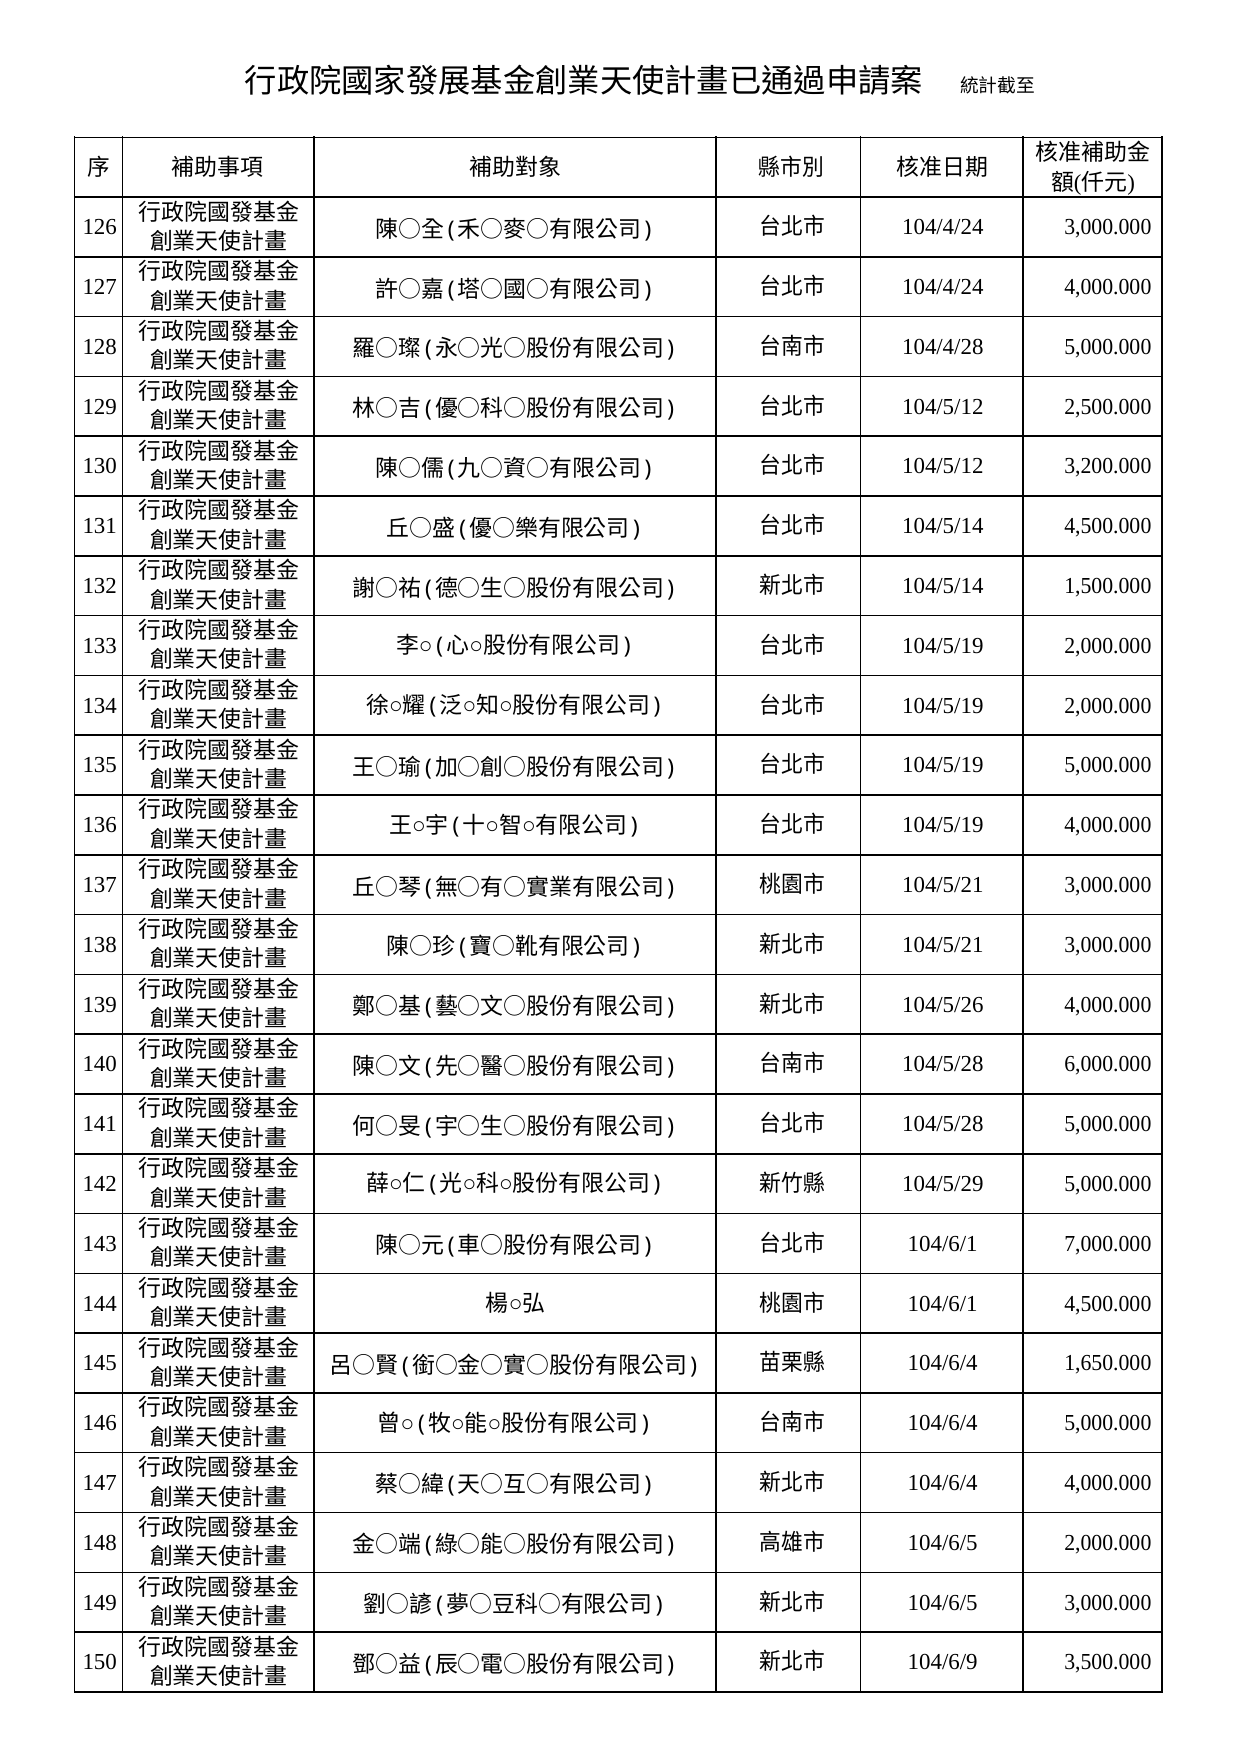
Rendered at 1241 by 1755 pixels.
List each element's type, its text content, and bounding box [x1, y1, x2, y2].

table_cell 陳○元(車○股份有限公司) [315, 1214, 715, 1272]
table_cell 行政院國發基金 創業天使計畫 [123, 1035, 313, 1093]
table_cell 7,000.000 [1024, 1214, 1161, 1272]
table_cell 何○旻(宇○生○股份有限公司) [315, 1095, 715, 1153]
table_cell 104/5/14 [861, 557, 1022, 615]
table_cell 104/6/4 [861, 1394, 1022, 1452]
table_cell 135 [75, 736, 122, 794]
table_cell 行政院國發基金 創業天使計畫 [123, 915, 313, 973]
table_cell 104/5/26 [861, 975, 1022, 1033]
table_header 縣市別 [717, 138, 860, 196]
table_cell 104/5/29 [861, 1155, 1022, 1213]
table_cell 蔡○緯(天○互○有限公司) [315, 1453, 715, 1512]
table_cell 129 [75, 377, 122, 435]
table_cell 104/5/19 [861, 796, 1022, 854]
table_cell 行政院國發基金 創業天使計畫 [123, 1274, 313, 1332]
table_cell 147 [75, 1453, 122, 1512]
table_header 補助事項 [123, 138, 313, 196]
table_cell 1,500.000 [1024, 557, 1161, 615]
table_cell 149 [75, 1573, 122, 1631]
table_cell 104/4/28 [861, 317, 1022, 376]
table_cell 行政院國發基金 創業天使計畫 [123, 856, 313, 914]
table_cell 1,650.000 [1024, 1334, 1161, 1392]
table_cell 127 [75, 258, 122, 316]
table_cell 行政院國發基金 創業天使計畫 [123, 1214, 313, 1272]
table_cell 104/6/5 [861, 1573, 1022, 1631]
table_cell 行政院國發基金 創業天使計畫 [123, 1633, 313, 1691]
table_cell 新北市 [717, 557, 860, 615]
table_cell 李○(心○股份有限公司) [315, 616, 715, 674]
table_cell 行政院國發基金 創業天使計畫 [123, 1453, 313, 1512]
table_cell 台南市 [717, 317, 860, 376]
table_cell 126 [75, 198, 122, 256]
table_header 核准日期 [861, 138, 1022, 196]
table_cell 134 [75, 676, 122, 734]
table_cell 104/5/12 [861, 377, 1022, 435]
table_cell 王○瑜(加○創○股份有限公司) [315, 736, 715, 794]
table_cell 142 [75, 1155, 122, 1213]
table_cell 台北市 [717, 736, 860, 794]
table_cell 4,000.000 [1024, 975, 1161, 1033]
table_cell 台南市 [717, 1035, 860, 1093]
table_cell 4,500.000 [1024, 497, 1161, 555]
table_cell 陳○文(先○醫○股份有限公司) [315, 1035, 715, 1093]
table_cell 徐○耀(泛○知○股份有限公司) [315, 676, 715, 734]
table_cell 楊○弘 [315, 1274, 715, 1332]
table_cell 104/6/1 [861, 1274, 1022, 1332]
table_cell 林○吉(優○科○股份有限公司) [315, 377, 715, 435]
table_cell 新北市 [717, 1573, 860, 1631]
table_cell 3,500.000 [1024, 1633, 1161, 1691]
table_cell 陳○儒(九○資○有限公司) [315, 437, 715, 495]
table_cell 行政院國發基金 創業天使計畫 [123, 676, 313, 734]
table_cell 行政院國發基金 創業天使計畫 [123, 1334, 313, 1392]
table_cell 行政院國發基金 創業天使計畫 [123, 497, 313, 555]
table_cell 行政院國發基金 創業天使計畫 [123, 198, 313, 256]
table_cell 143 [75, 1214, 122, 1272]
table_cell 137 [75, 856, 122, 914]
table_cell 2,000.000 [1024, 1513, 1161, 1571]
table_cell 行政院國發基金 創業天使計畫 [123, 736, 313, 794]
table_cell 146 [75, 1394, 122, 1452]
table_cell 台北市 [717, 616, 860, 674]
table_cell 謝○祐(德○生○股份有限公司) [315, 557, 715, 615]
table_cell 台北市 [717, 676, 860, 734]
table_cell 104/5/21 [861, 856, 1022, 914]
table_cell 台北市 [717, 1214, 860, 1272]
table_cell 104/6/5 [861, 1513, 1022, 1571]
table_cell 5,000.000 [1024, 1394, 1161, 1452]
table_cell 6,000.000 [1024, 1035, 1161, 1093]
table_cell 行政院國發基金 創業天使計畫 [123, 377, 313, 435]
table_cell 劉○諺(夢○豆科○有限公司) [315, 1573, 715, 1631]
table_cell 3,000.000 [1024, 915, 1161, 973]
table_cell 104/5/12 [861, 437, 1022, 495]
table_cell 行政院國發基金 創業天使計畫 [123, 616, 313, 674]
table_cell 行政院國發基金 創業天使計畫 [123, 1155, 313, 1213]
table_cell 150 [75, 1633, 122, 1691]
table_cell 104/5/19 [861, 616, 1022, 674]
table_cell 141 [75, 1095, 122, 1153]
table_cell 104/5/19 [861, 676, 1022, 734]
table_cell 王○宇(十○智○有限公司) [315, 796, 715, 854]
table_cell 曾○(牧○能○股份有限公司) [315, 1394, 715, 1452]
table_cell 3,000.000 [1024, 198, 1161, 256]
table_cell 104/4/24 [861, 258, 1022, 316]
table_cell 132 [75, 557, 122, 615]
table_cell 桃園市 [717, 1274, 860, 1332]
table_cell 鄭○基(藝○文○股份有限公司) [315, 975, 715, 1033]
table_cell 行政院國發基金 創業天使計畫 [123, 975, 313, 1033]
table_cell 新北市 [717, 915, 860, 973]
table_cell 2,000.000 [1024, 616, 1161, 674]
table_cell 台北市 [717, 198, 860, 256]
table_cell 台北市 [717, 1095, 860, 1153]
table_cell 104/5/28 [861, 1095, 1022, 1153]
table_cell 5,000.000 [1024, 317, 1161, 376]
table_cell 128 [75, 317, 122, 376]
table_cell 130 [75, 437, 122, 495]
table_cell 行政院國發基金 創業天使計畫 [123, 317, 313, 376]
table_cell 陳○全(禾○麥○有限公司) [315, 198, 715, 256]
table_cell 4,000.000 [1024, 1453, 1161, 1512]
table_cell 133 [75, 616, 122, 674]
table_cell 羅○璨(永○光○股份有限公司) [315, 317, 715, 376]
table_cell 許○嘉(塔○國○有限公司) [315, 258, 715, 316]
table_cell 2,000.000 [1024, 676, 1161, 734]
table_cell 行政院國發基金 創業天使計畫 [123, 1095, 313, 1153]
table_header 序 [75, 138, 122, 196]
table_cell 104/5/21 [861, 915, 1022, 973]
table_cell 薛○仁(光○科○股份有限公司) [315, 1155, 715, 1213]
table_cell 2,500.000 [1024, 377, 1161, 435]
table_cell 104/6/9 [861, 1633, 1022, 1691]
table_cell 136 [75, 796, 122, 854]
table_cell 131 [75, 497, 122, 555]
table_cell 台北市 [717, 258, 860, 316]
table_cell 台北市 [717, 796, 860, 854]
table_cell 104/4/24 [861, 198, 1022, 256]
table_header 核准補助金 額(仟元) [1024, 138, 1161, 196]
table_cell 鄧○益(辰○電○股份有限公司) [315, 1633, 715, 1691]
table_cell 新竹縣 [717, 1155, 860, 1213]
table_cell 144 [75, 1274, 122, 1332]
table_cell 104/5/19 [861, 736, 1022, 794]
table_cell 行政院國發基金 創業天使計畫 [123, 557, 313, 615]
table_cell 新北市 [717, 975, 860, 1033]
table_cell 陳○珍(寶○靴有限公司) [315, 915, 715, 973]
table_cell 5,000.000 [1024, 1155, 1161, 1213]
table_cell 5,000.000 [1024, 1095, 1161, 1153]
table_cell 行政院國發基金 創業天使計畫 [123, 1573, 313, 1631]
table_cell 台北市 [717, 377, 860, 435]
table_cell 139 [75, 975, 122, 1033]
table_cell 3,000.000 [1024, 1573, 1161, 1631]
table_cell 104/6/4 [861, 1334, 1022, 1392]
table_cell 新北市 [717, 1453, 860, 1512]
table_cell 金○端(綠○能○股份有限公司) [315, 1513, 715, 1571]
table_cell 行政院國發基金 創業天使計畫 [123, 1394, 313, 1452]
table_cell 3,000.000 [1024, 856, 1161, 914]
table_cell 台南市 [717, 1394, 860, 1452]
table_cell 104/6/4 [861, 1453, 1022, 1512]
table_cell 140 [75, 1035, 122, 1093]
table_cell 3,200.000 [1024, 437, 1161, 495]
table_cell 苗栗縣 [717, 1334, 860, 1392]
table_cell 行政院國發基金 創業天使計畫 [123, 796, 313, 854]
table_cell 新北市 [717, 1633, 860, 1691]
table_cell 行政院國發基金 創業天使計畫 [123, 437, 313, 495]
table_cell 4,500.000 [1024, 1274, 1161, 1332]
table_cell 台北市 [717, 497, 860, 555]
table_cell 104/6/1 [861, 1214, 1022, 1272]
table_cell 104/5/14 [861, 497, 1022, 555]
table_cell 4,000.000 [1024, 796, 1161, 854]
table_cell 高雄市 [717, 1513, 860, 1571]
table_cell 145 [75, 1334, 122, 1392]
table_cell 桃園市 [717, 856, 860, 914]
table_cell 台北市 [717, 437, 860, 495]
table_cell 104/5/28 [861, 1035, 1022, 1093]
table_cell 丘○琴(無○有○實業有限公司) [315, 856, 715, 914]
table_cell 5,000.000 [1024, 736, 1161, 794]
table_cell 4,000.000 [1024, 258, 1161, 316]
table_cell 呂○賢(銜○金○實○股份有限公司) [315, 1334, 715, 1392]
table_cell 丘○盛(優○樂有限公司) [315, 497, 715, 555]
table_cell 138 [75, 915, 122, 973]
table_cell 148 [75, 1513, 122, 1571]
table_cell 行政院國發基金 創業天使計畫 [123, 258, 313, 316]
table_cell 行政院國發基金 創業天使計畫 [123, 1513, 313, 1571]
table_header 補助對象 [315, 138, 715, 196]
